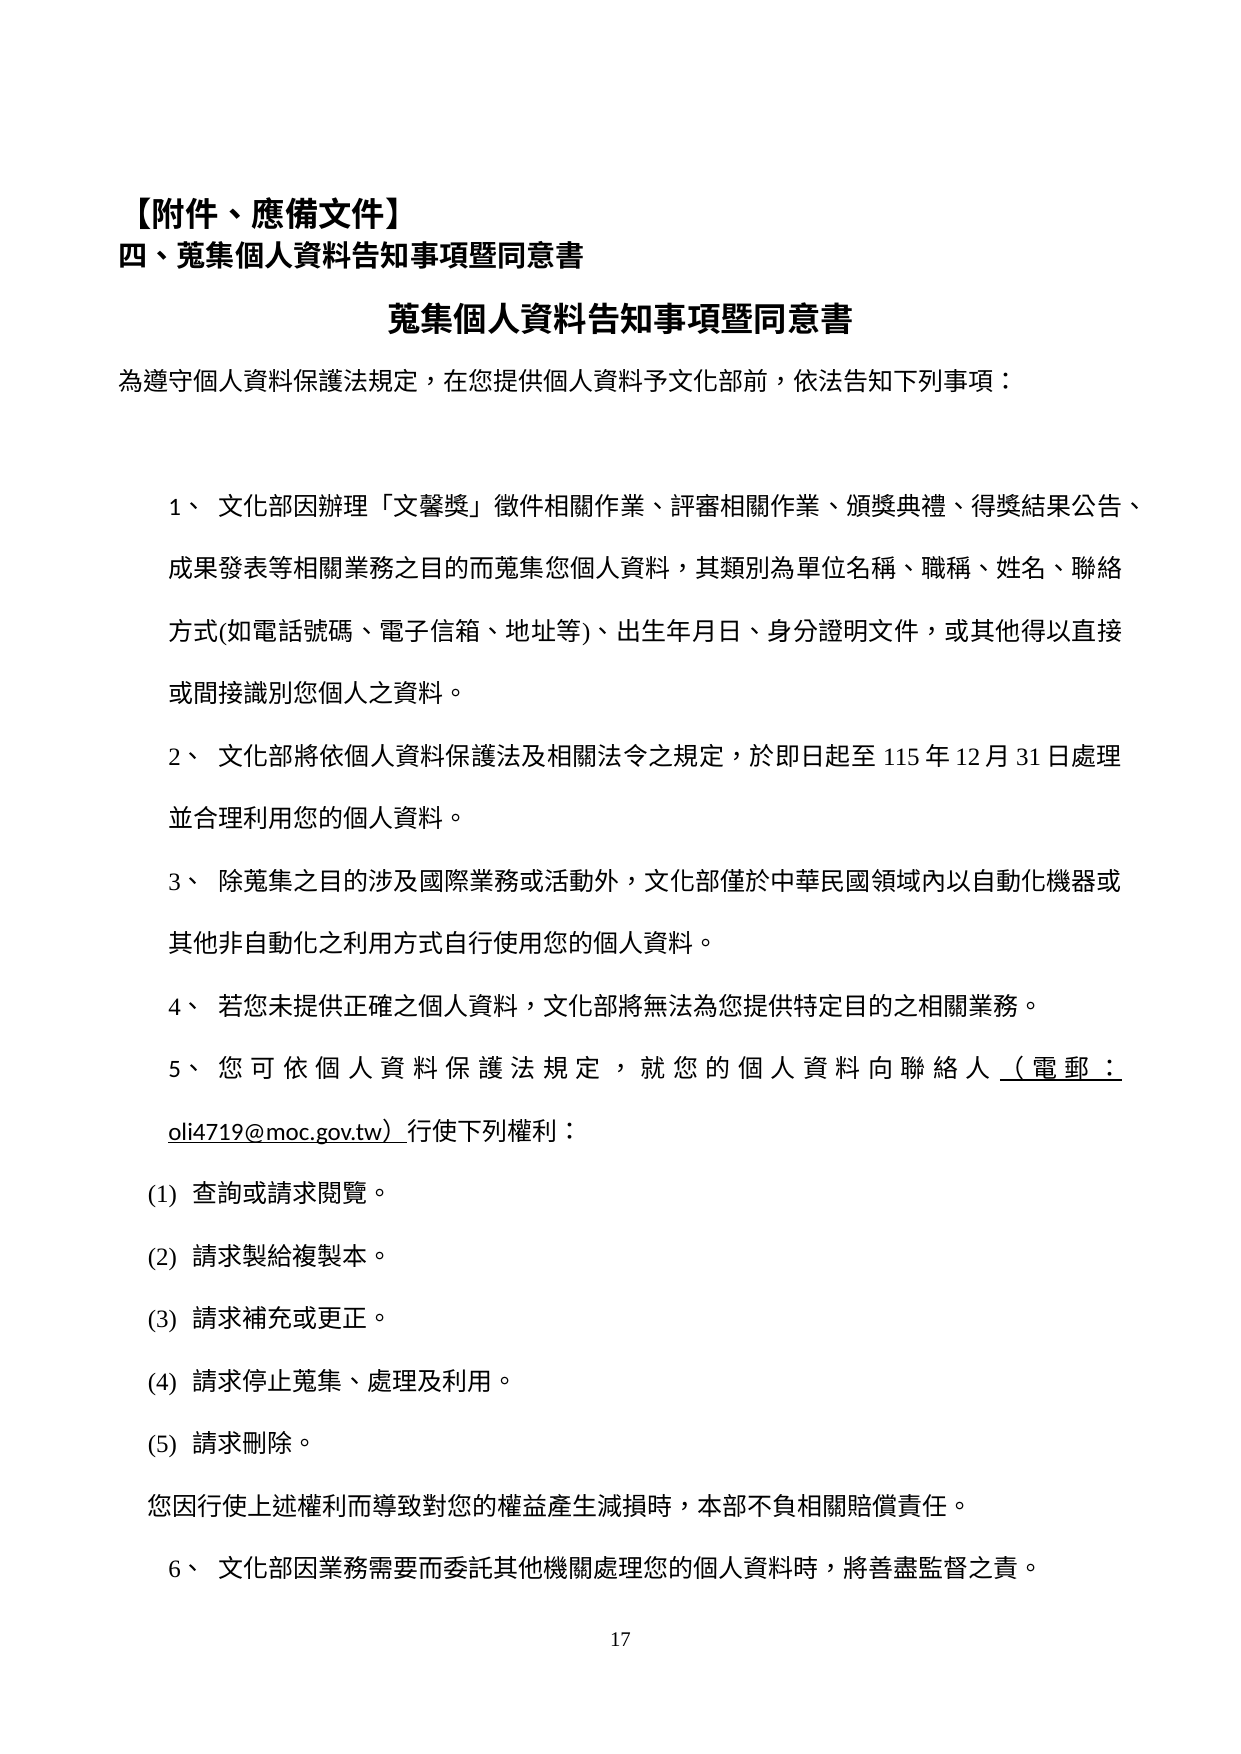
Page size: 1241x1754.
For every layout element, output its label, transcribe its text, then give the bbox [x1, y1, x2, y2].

list 文化部因業務需要而委託其他機關處理您的個人資料時，將善盡監督之責。 [168, 1525, 1122, 1587]
list 請求製給複製本。 [148, 1212, 1122, 1275]
list 請求停止蒐集、處理及利用。 [148, 1337, 1122, 1400]
list 請求刪除。 [148, 1400, 1122, 1462]
text 您因行使上述權利而導致對您的權益產生減損時，本部不負相關賠償責任。 [148, 1462, 1122, 1525]
list 若您未提供正確之個人資料，文化部將無法為您提供特定目的之相關業務。 [168, 962, 1122, 1025]
list 除蒐集之目的涉及國際業務或活動外，文化部僅於中華民國領域內以自動化機器或其他非自動化之利用方式自行使用您的個人資料。 [168, 837, 1122, 962]
text 為遵守個人資料保護法規定，在您提供個人資料予文化部前，依法告知下列事項： [118, 337, 1122, 400]
list 查詢或請求閱覽。 [148, 1150, 1122, 1212]
text 【附件、應備文件】 [118, 170, 1122, 233]
list 請求補充或更正。 [148, 1275, 1122, 1337]
list 您可依個人資料保護法規定，就您的個人資料向聯絡人（電郵：oli4719@moc.gov.tw）行使下列權利： [168, 1025, 1122, 1150]
text 四、蒐集個人資料告知事項暨同意書 [118, 233, 1122, 275]
list 文化部因辦理「文馨獎」徵件相關作業、評審相關作業、頒獎典禮、得獎結果公告、成果發表等相關業務之目的而蒐集您個人資料，其類別為單位名稱、職稱、姓名、聯絡方式(如電話號碼、電子信箱、地址等)、出生年月日、身分證明文件，或其他得以直接或間接識別您個人之資料。 [168, 462, 1122, 712]
list 文化部將依個人資料保護法及相關法令之規定，於即日起至115年12月31日處理並合理利用您的個人資料。 [168, 712, 1122, 837]
text 蒐集個人資料告知事項暨同意書 [118, 275, 1122, 337]
